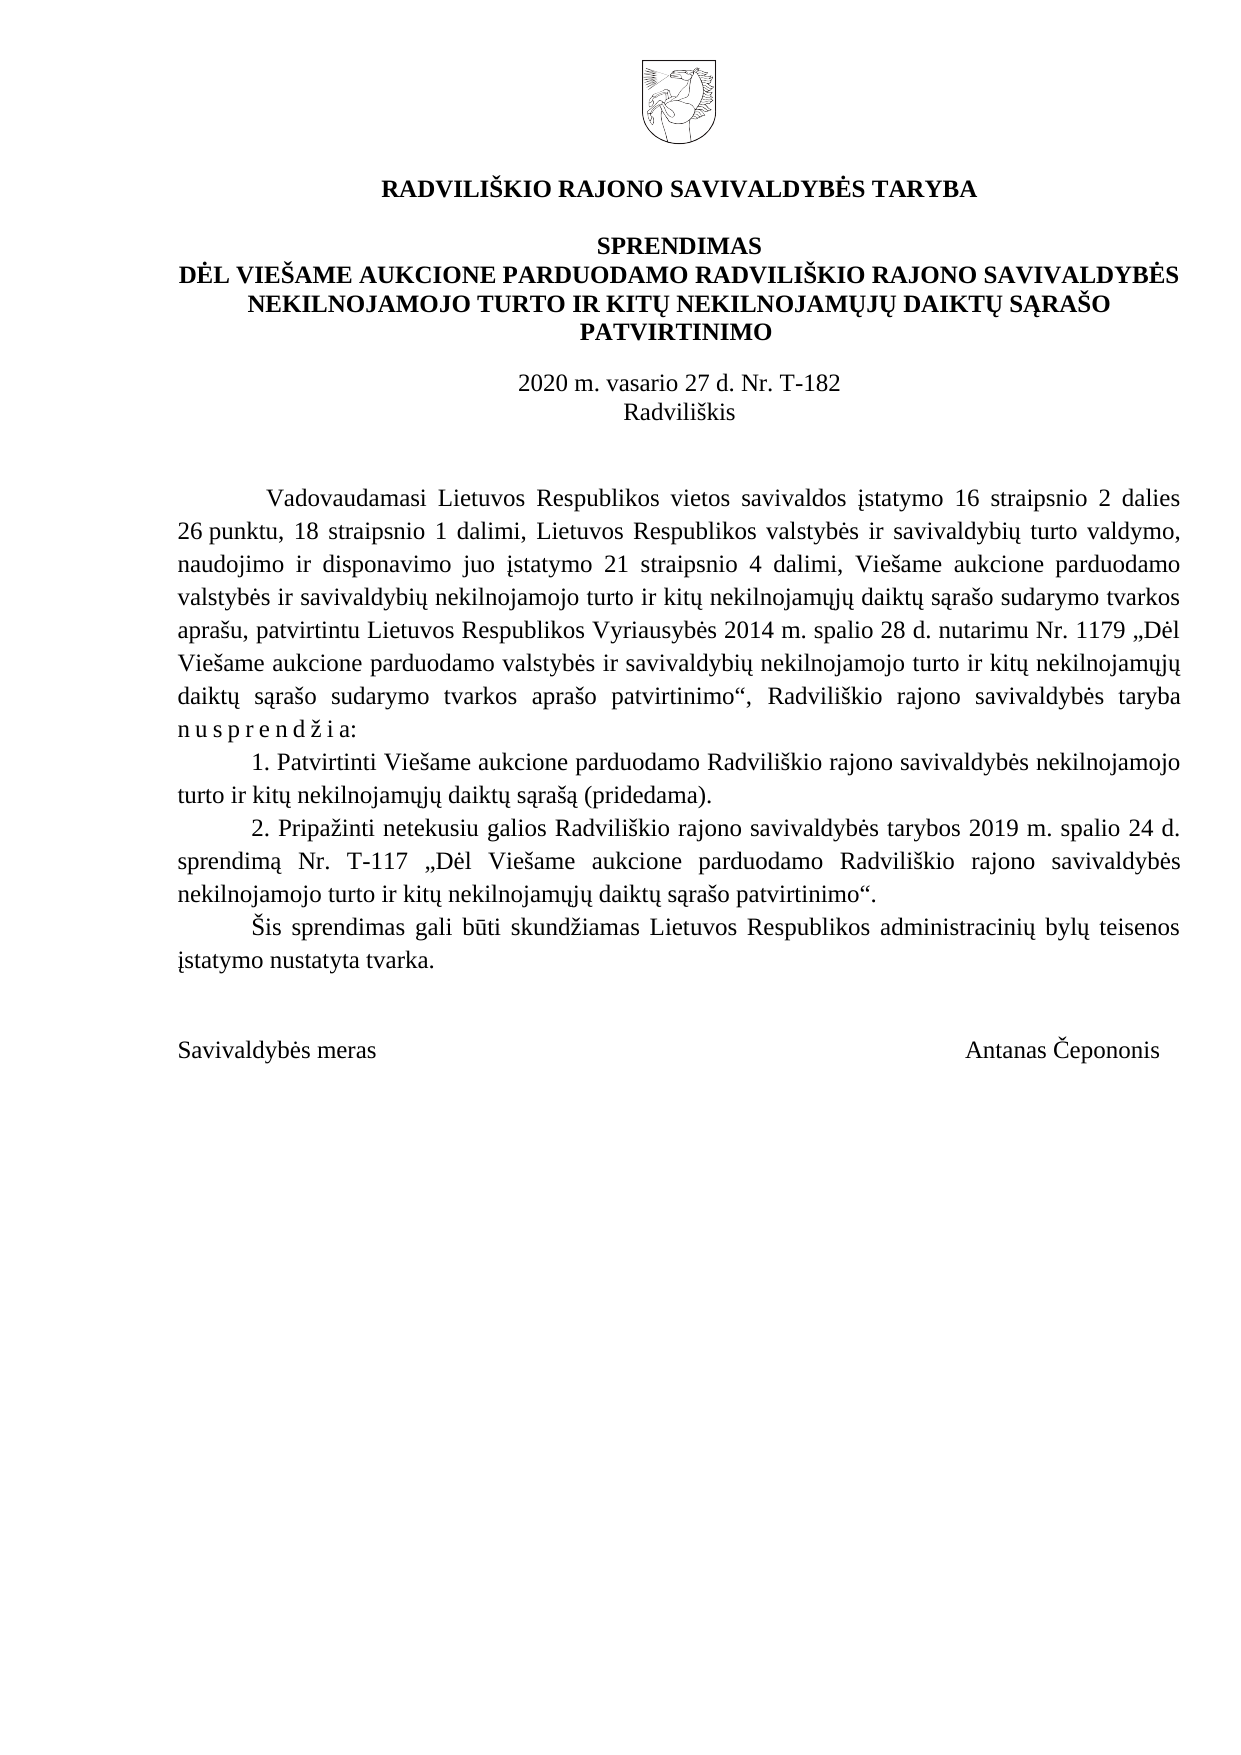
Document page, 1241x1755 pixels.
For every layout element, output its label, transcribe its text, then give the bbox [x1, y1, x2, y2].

text 2020 m. vasario 27 d. Nr. T-182 [177, 368, 1181, 397]
text Šis sprendimas gali būti skundžiamas Lietuvos Respublikos administracinių bylų teisenos įstatymo nustatyta tvarka. [177, 912, 1181, 974]
text Vadovaudamasi Lietuvos Respublikos vietos savivaldos įstatymo 16 straipsnio 2 dalies 26 punktu, 18 straipsnio 1 dalimi, Lietuvos Respublikos valstybės ir savivaldybių turto valdymo, naudojimo ir disponavimo juo įstatymo 21 straipsnio 4 dalimi, Viešame aukcione parduodamo valstybės ir savivaldybių nekilnojamojo turto ir kitų nekilnojamųjų daiktų sąrašo sudarymo tvarkos aprašu, patvirtintu Lietuvos Respublikos Vyriausybės 2014 m. spalio 28 d. nutarimu Nr. 1179 „Dėl Viešame aukcione parduodamo valstybės ir savivaldybių nekilnojamojo turto ir kitų nekilnojamųjų daiktų sąrašo sudarymo tvarkos aprašo patvirtinimo“, Radviliškio rajono savivaldybės taryba nusprendžia: [177, 483, 1181, 743]
text DĖL VIEŠAME AUKCIONE PARDUODAMO RADVILIŠKIO RAJONO SAVIVALDYBĖS NEKILNOJAMOJO TURTO IR KITŲ NEKILNOJAMŲJŲ DAIKTŲ SĄRAŠO PATVIRTINIMO [177, 260, 1181, 346]
text Savivaldybės meras Antanas Čepononis [177, 1035, 1181, 1064]
text 2. Pripažinti netekusiu galios Radviliškio rajono savivaldybės tarybos 2019 m. spalio 24 d. sprendimą Nr. T-117 „Dėl Viešame aukcione parduodamo Radviliškio rajono savivaldybės nekilnojamojo turto ir kitų nekilnojamųjų daiktų sąrašo patvirtinimo“. [177, 813, 1181, 908]
text 1. Patvirtinti Viešame aukcione parduodamo Radviliškio rajono savivaldybės nekilnojamojo turto ir kitų nekilnojamųjų daiktų sąrašą (pridedama). [177, 747, 1181, 809]
text Radviliškis [177, 397, 1181, 425]
text RADVILIŠKIO RAJONO SAVIVALDYBĖS TARYBA [177, 174, 1181, 202]
text SPRENDIMAS [177, 231, 1181, 260]
